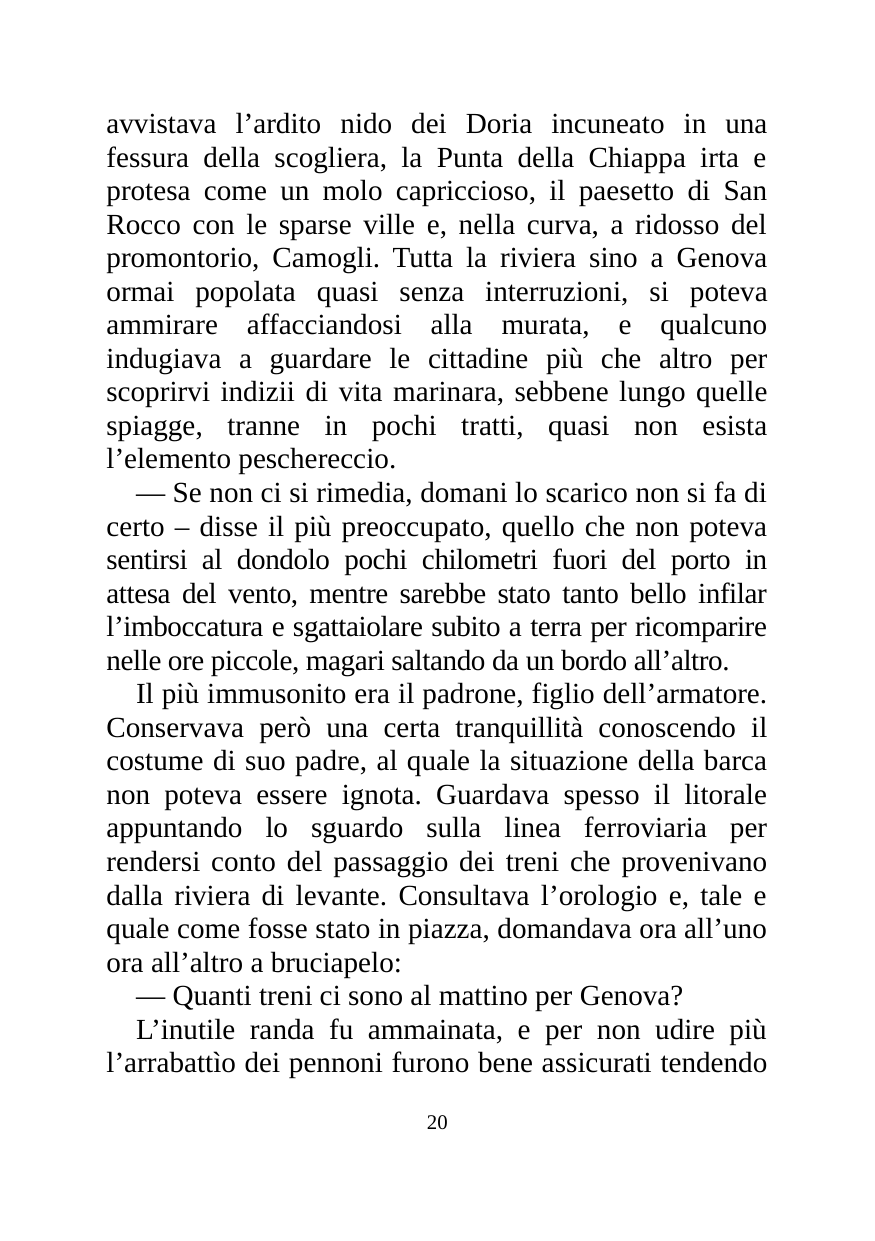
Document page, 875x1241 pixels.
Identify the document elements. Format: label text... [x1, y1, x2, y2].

text — Quanti treni ci sono al mattino per Genova? [106, 978, 768, 1012]
text avvistava l’ardito nido dei Doria incuneato in una fessura della scogliera, la Punta della Chiappa irta e protesa come un molo capriccioso, il paesetto di San Rocco con le sparse ville e, nella curva, a ridosso del promontorio, Camogli. Tutta la riviera sino a Genova ormai popolata quasi senza interruzioni, si poteva ammirare affacciandosi alla murata, e qualcuno indugiava a guardare le cittadine più che altro per scoprirvi indizii di vita marinara, sebbene lungo quelle spiagge, tranne in pochi tratti, quasi non esista l’elemento peschereccio. [106, 106, 768, 475]
text L’inutile randa fu ammainata, e per non udire più l’arrabattìo dei pennoni furono bene assicurati tendendo [106, 1012, 768, 1079]
text — Se non ci si rimedia, domani lo scarico non si fa di certo – disse il più preoccupato, quello che non poteva sentirsi al dondolo pochi chilometri fuori del porto in attesa del vento, mentre sarebbe stato tanto bello infilar l’imboccatura e sgattaiolare subito a terra per ricomparire nelle ore piccole, magari saltando da un bordo all’altro. [106, 475, 768, 676]
text Il più immusonito era il padrone, figlio dell’armatore. Conservava però una certa tranquillità conoscendo il costume di suo padre, al quale la situazione della barca non poteva essere ignota. Guardava spesso il litorale appuntando lo sguardo sulla linea ferroviaria per rendersi conto del passaggio dei treni che provenivano dalla riviera di levante. Consultava l’orologio e, tale e quale come fosse stato in piazza, domandava ora all’uno ora all’altro a bruciapelo: [106, 676, 768, 978]
